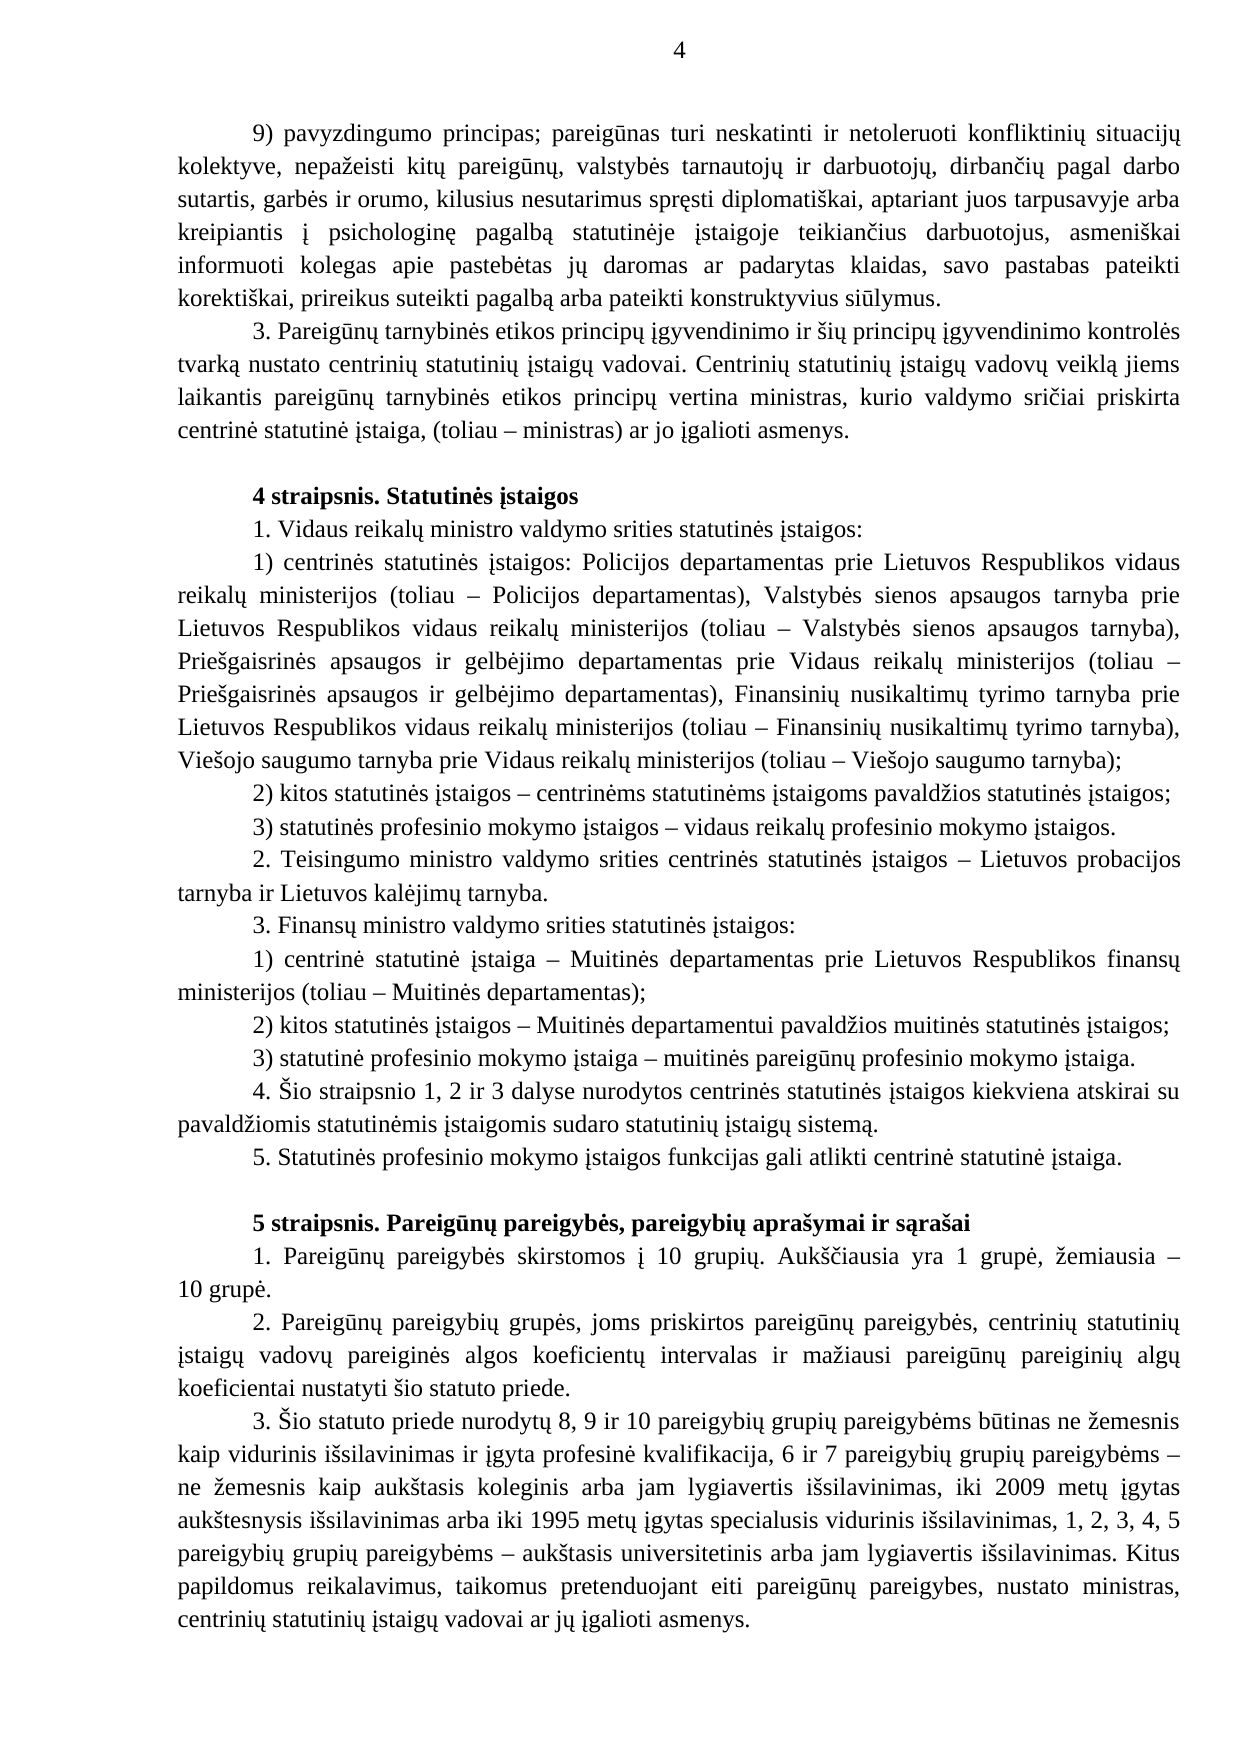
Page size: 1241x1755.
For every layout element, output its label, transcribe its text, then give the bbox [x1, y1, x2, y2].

text 3) statutinės profesinio mokymo įstaigos – vidaus reikalų profesinio mokymo įstaigos. [177, 812, 1181, 840]
text 2) kitos statutinės įstaigos – centrinėms statutinėms įstaigoms pavaldžios statutinės įstaigos; [177, 778, 1181, 807]
text 2) kitos statutinės įstaigos – Muitinės departamentui pavaldžios muitinės statutinės įstaigos; [177, 1010, 1181, 1038]
text 1. Pareigūnų pareigybės skirstomos į 10 grupių. Aukščiausia yra 1 grupė, žemiausia – 10 grupė. [177, 1241, 1181, 1303]
text 5 straipsnis. Pareigūnų pareigybės, pareigybių aprašymai ir sąrašai [177, 1208, 1181, 1237]
text 5. Statutinės profesinio mokymo įstaigos funkcijas gali atlikti centrinė statutinė įstaiga. [177, 1142, 1181, 1171]
text 4 straipsnis. Statutinės įstaigos [177, 481, 1181, 510]
text 2. Teisingumo ministro valdymo srities centrinės statutinės įstaigos – Lietuvos probacijos tarnyba ir Lietuvos kalėjimų tarnyba. [177, 844, 1181, 906]
text 1. Vidaus reikalų ministro valdymo srities statutinės įstaigos: [177, 514, 1181, 543]
text 4. Šio straipsnio 1, 2 ir 3 dalyse nurodytos centrinės statutinės įstaigos kiekviena atskirai su pavaldžiomis statutinėmis įstaigomis sudaro statutinių įstaigų sistemą. [177, 1076, 1181, 1137]
text 3. Finansų ministro valdymo srities statutinės įstaigos: [177, 911, 1181, 939]
text 9) pavyzdingumo principas; pareigūnas turi neskatinti ir netoleruoti konfliktinių situacijų kolektyve, nepažeisti kitų pareigūnų, valstybės tarnautojų ir darbuotojų, dirbančių pagal darbo sutartis, garbės ir orumo, kilusius nesutarimus spręsti diplomatiškai, aptariant juos tarpusavyje arba kreipiantis į psichologinę pagalbą statutinėje įstaigoje teikiančius darbuotojus, asmeniškai informuoti kolegas apie pastebėtas jų daromas ar padarytas klaidas, savo pastabas pateikti korektiškai, prireikus suteikti pagalbą arba pateikti konstruktyvius siūlymus. [177, 118, 1181, 312]
text 1) centrinės statutinės įstaigos: Policijos departamentas prie Lietuvos Respublikos vidaus reikalų ministerijos (toliau – Policijos departamentas), Valstybės sienos apsaugos tarnyba prie Lietuvos Respublikos vidaus reikalų ministerijos (toliau – Valstybės sienos apsaugos tarnyba), Priešgaisrinės apsaugos ir gelbėjimo departamentas prie Vidaus reikalų ministerijos (toliau – Priešgaisrinės apsaugos ir gelbėjimo departamentas), Finansinių nusikaltimų tyrimo tarnyba prie Lietuvos Respublikos vidaus reikalų ministerijos (toliau – Finansinių nusikaltimų tyrimo tarnyba), Viešojo saugumo tarnyba prie Vidaus reikalų ministerijos (toliau – Viešojo saugumo tarnyba); [177, 547, 1181, 774]
text 2. Pareigūnų pareigybių grupės, joms priskirtos pareigūnų pareigybės, centrinių statutinių įstaigų vadovų pareiginės algos koeficientų intervalas ir mažiausi pareigūnų pareiginių algų koeficientai nustatyti šio statuto priede. [177, 1307, 1181, 1402]
text 3) statutinė profesinio mokymo įstaiga – muitinės pareigūnų profesinio mokymo įstaiga. [177, 1043, 1181, 1071]
text 1) centrinė statutinė įstaiga – Muitinės departamentas prie Lietuvos Respublikos finansų ministerijos (toliau – Muitinės departamentas); [177, 944, 1181, 1005]
text 3. Pareigūnų tarnybinės etikos principų įgyvendinimo ir šių principų įgyvendinimo kontrolės tvarką nustato centrinių statutinių įstaigų vadovai. Centrinių statutinių įstaigų vadovų veiklą jiems laikantis pareigūnų tarnybinės etikos principų vertina ministras, kurio valdymo sričiai priskirta centrinė statutinė įstaiga, (toliau – ministras) ar jo įgalioti asmenys. [177, 316, 1181, 444]
text 3. Šio statuto priede nurodytų 8, 9 ir 10 pareigybių grupių pareigybėms būtinas ne žemesnis kaip vidurinis išsilavinimas ir įgyta profesinė kvalifikacija, 6 ir 7 pareigybių grupių pareigybėms – ne žemesnis kaip aukštasis koleginis arba jam lygiavertis išsilavinimas, iki 2009 metų įgytas aukštesnysis išsilavinimas arba iki 1995 metų įgytas specialusis vidurinis išsilavinimas, 1, 2, 3, 4, 5 pareigybių grupių pareigybėms – aukštasis universitetinis arba jam lygiavertis išsilavinimas. Kitus papildomus reikalavimus, taikomus pretenduojant eiti pareigūnų pareigybes, nustato ministras, centrinių statutinių įstaigų vadovai ar jų įgalioti asmenys. [177, 1406, 1181, 1633]
